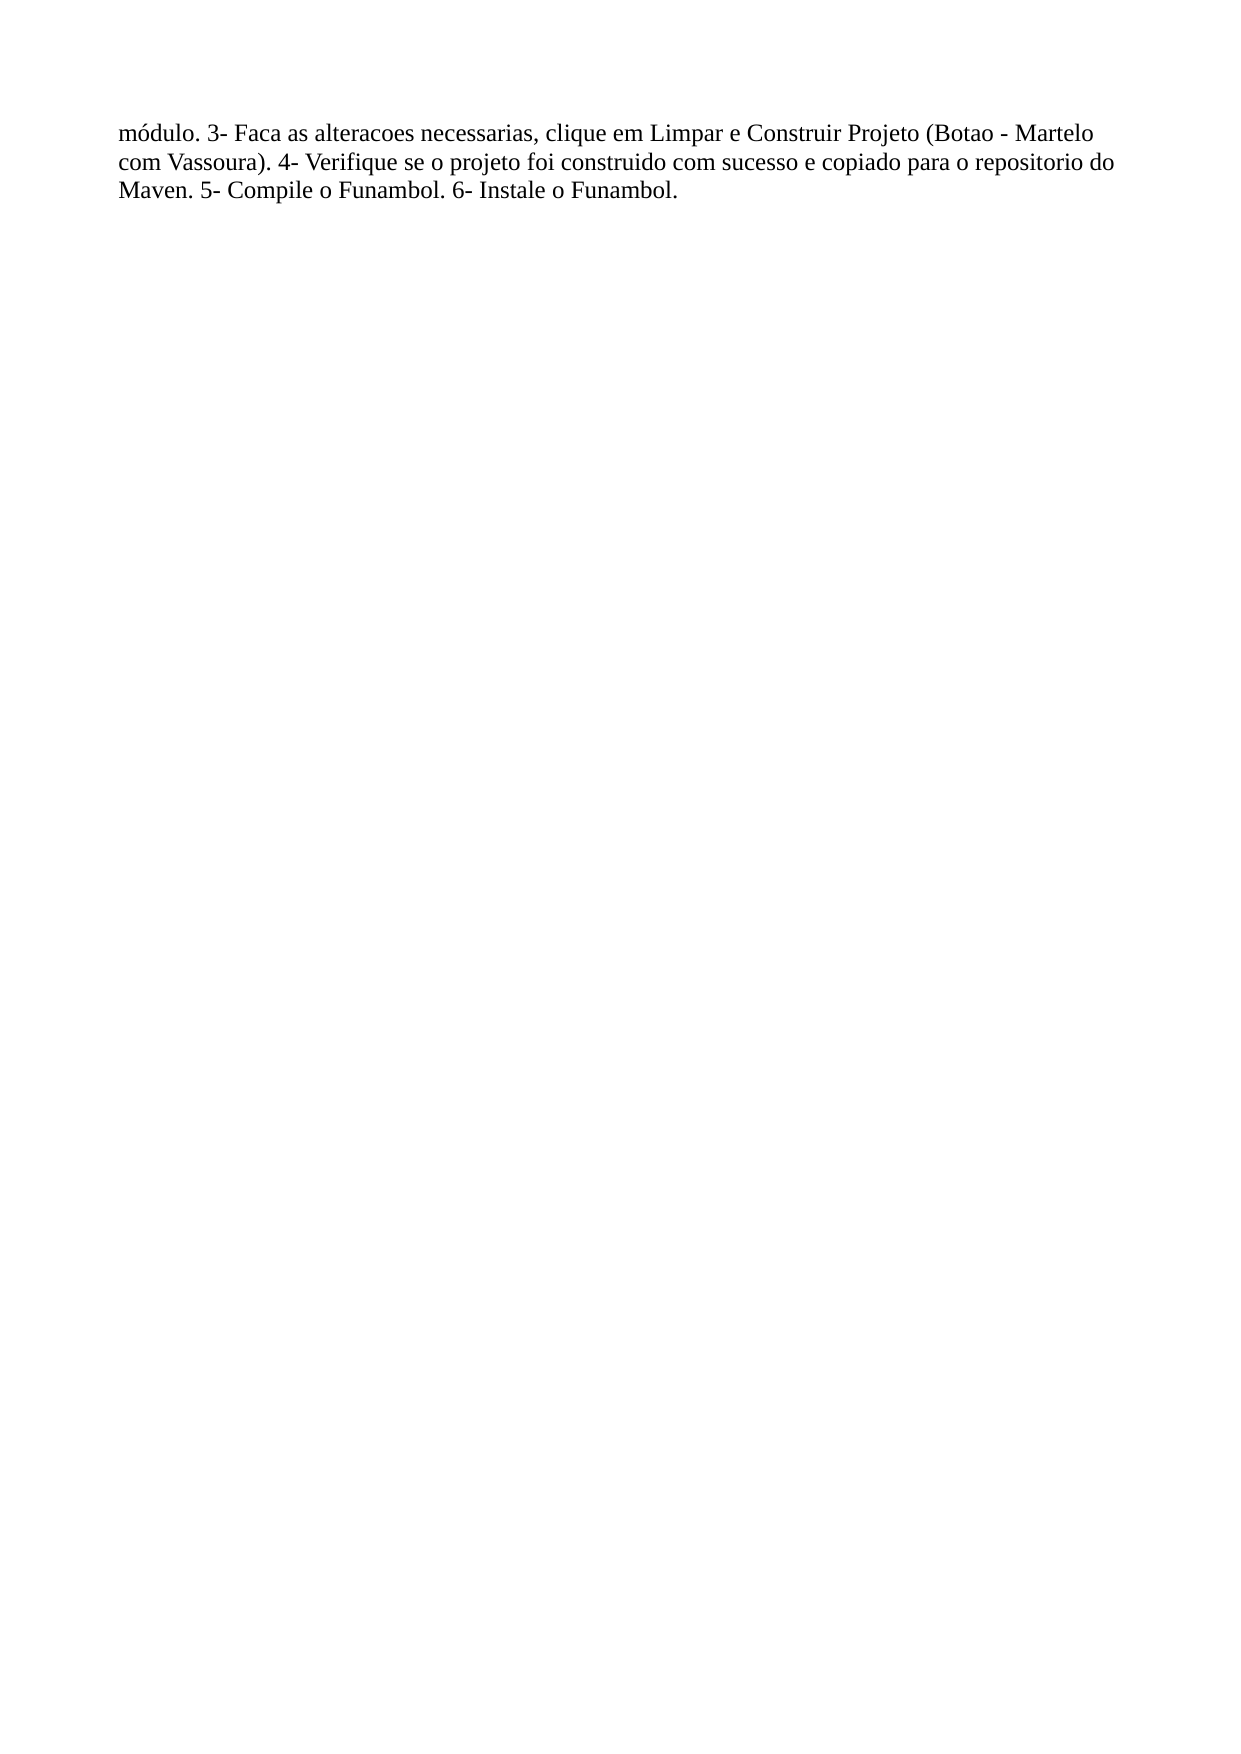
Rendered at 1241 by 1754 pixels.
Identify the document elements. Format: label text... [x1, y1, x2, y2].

text módulo. 3- Faca as alteracoes necessarias, clique em Limpar e Construir Projeto (Botao - Martelo com Vassoura). 4- Verifique se o projeto foi construido com sucesso e copiado para o repositorio do Maven. 5- Compile o Funambol. 6- Instale o Funambol. [118, 118, 1122, 204]
